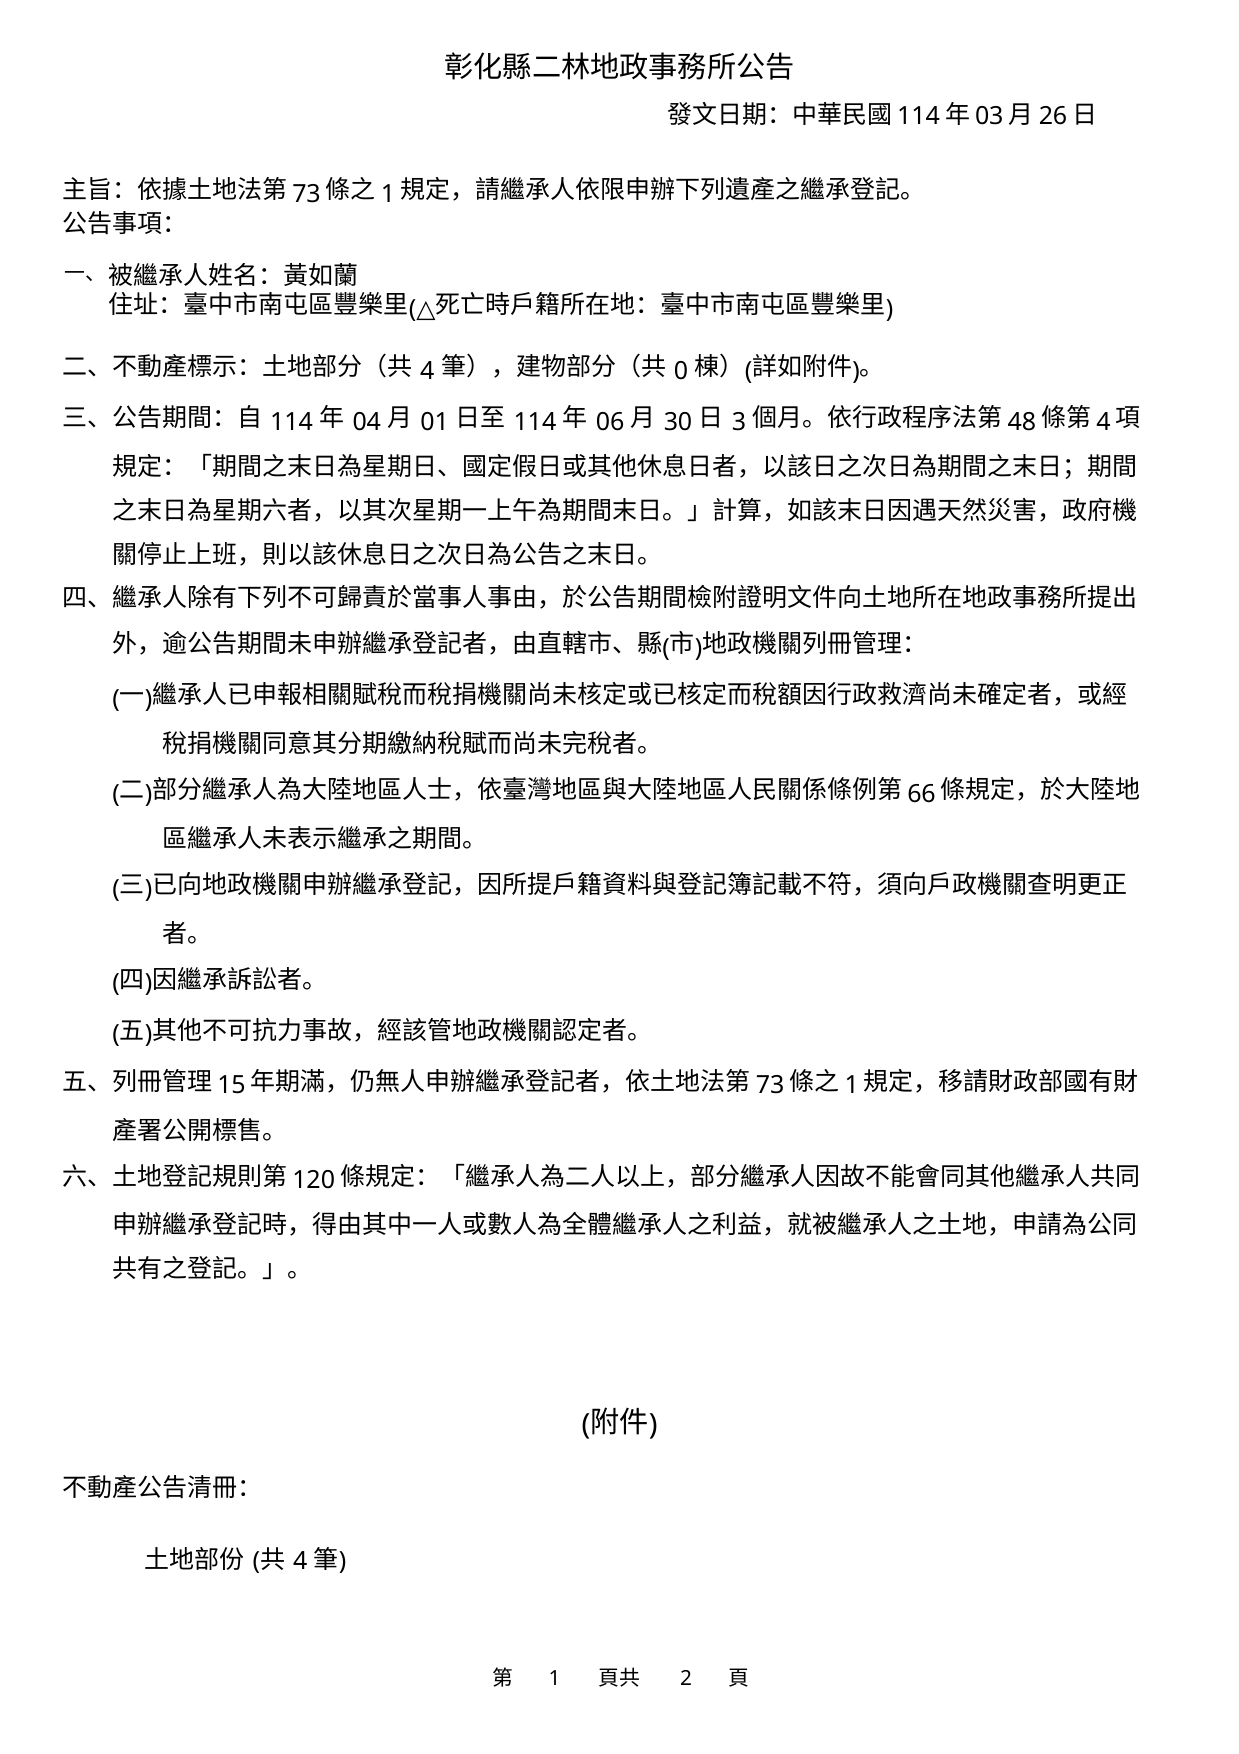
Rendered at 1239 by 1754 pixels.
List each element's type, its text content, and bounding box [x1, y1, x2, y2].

table_cell [1177, 95, 1239, 135]
table_cell [109, 1352, 482, 1392]
table_cell [759, 1598, 1177, 1657]
table_cell [0, 261, 62, 312]
table_cell [653, 1352, 667, 1392]
table_cell [759, 1352, 1177, 1392]
table_cell [1177, 1526, 1239, 1597]
table_header [667, 0, 718, 41]
table_cell [0, 1598, 62, 1657]
table_cell [1177, 216, 1239, 261]
table_cell 第 [483, 1658, 523, 1698]
table_cell (附件) [62, 1392, 1177, 1453]
table_cell [483, 1598, 523, 1657]
table_cell 不動產公告清冊： [62, 1454, 1177, 1526]
table_cell 2 [653, 1658, 718, 1698]
table_cell [1177, 353, 1239, 1352]
table_cell [523, 95, 585, 135]
table_cell 頁 [718, 1658, 759, 1698]
table_cell [0, 1392, 62, 1453]
table_header [585, 0, 653, 41]
table_cell [1177, 41, 1239, 94]
table_cell 主旨：依據土地法第73條之1規定，請繼承人依限申辦下列遺產之繼承登記。 公告事項： [62, 176, 1177, 261]
table_cell 土地部份 (共 4 筆) [62, 1526, 1177, 1597]
table_cell [759, 135, 1177, 176]
table_cell [1177, 1352, 1239, 1392]
table_cell [1177, 176, 1239, 216]
table_cell [109, 95, 482, 135]
table_cell [62, 1658, 109, 1698]
table_header [0, 0, 62, 41]
table_cell [0, 135, 62, 176]
table_cell [62, 95, 109, 135]
table_cell [1177, 1598, 1239, 1657]
table_header [62, 0, 109, 41]
table_cell [523, 135, 585, 176]
table_cell [1177, 1392, 1239, 1453]
table_cell [585, 95, 653, 135]
table_cell [523, 1352, 585, 1392]
table_cell [653, 1598, 667, 1657]
table_cell [585, 1598, 653, 1657]
table_header [653, 0, 667, 41]
table_cell 發文日期：中華民國114年03月26日 [667, 95, 1177, 135]
table_header [523, 0, 585, 41]
table_cell [667, 135, 718, 176]
table_header [483, 0, 523, 41]
table_cell [718, 135, 759, 176]
table_cell 彰化縣二林地政事務所公告 [62, 41, 1177, 94]
table_cell [0, 312, 62, 353]
table_cell [653, 135, 667, 176]
table_cell [523, 1598, 585, 1657]
table_cell [483, 95, 523, 135]
table_cell [483, 1352, 523, 1392]
table_cell [667, 1598, 718, 1657]
table_cell [759, 1658, 1177, 1698]
table_cell [1177, 135, 1239, 176]
table_cell [109, 135, 482, 176]
table_cell [718, 1352, 759, 1392]
table_cell [0, 1526, 62, 1597]
table_cell [0, 1352, 62, 1392]
table_cell 二、不動產標示：土地部分（共 4 筆），建物部分（共 0 棟）(詳如附件)。 三、公告期間：自 114 年 04 月 01 日至 114 年 06 月 30 日 3 個月。依行政程序法第48條第4項 規定：「期間之末日為星期日、國定假日或其他休息日者，以該日之次日為期間之末日；期間 之末日為星期六者，以其次星期一上午為期間末日。」計算，如該末日因遇天然災害，政府機 關停止上班，則以該休息日之次日為公告之末日。 四、繼承人除有下列不可歸責於當事人事由，於公告期間檢附證明文件向土地所在地政事務所提出 外，逾公告期間未申辦繼承登記者，由直轄市、縣(市)地政機關列冊管理： (一)繼承人已申報相關賦稅而稅捐機關尚未核定或已核定而稅額因行政救濟尚未確定者，或經 稅捐機關同意其分期繳納稅賦而尚未完稅者。 (二)部分繼承人為大陸地區人士，依臺灣地區與大陸地區人民關係條例第66條規定，於大陸地 區繼承人未表示繼承之期間。 (三)已向地政機關申辦繼承登記，因所提戶籍資料與登記簿記載不符，須向戶政機關查明更正 者。 (四)因繼承訴訟者。 (五)其他不可抗力事故，經該管地政機關認定者。 五、列冊管理15年期滿，仍無人申辦繼承登記者，依土地法第73條之1規定，移請財政部國有財 產署公開標售。 六、土地登記規則第120條規定：「繼承人為二人以上，部分繼承人因故不能會同其他繼承人共同 申辦繼承登記時，得由其中一人或數人為全體繼承人之利益，就被繼承人之土地，申請為公同 共有之登記。」。 [62, 353, 1177, 1352]
table_cell [62, 1352, 109, 1392]
table_cell [0, 1658, 62, 1698]
table_cell [0, 41, 62, 94]
table_cell [1177, 312, 1239, 353]
table_cell [718, 1598, 759, 1657]
table_header [109, 0, 482, 41]
table_cell [1177, 1658, 1239, 1698]
table_cell [1177, 261, 1239, 312]
table_cell [0, 353, 62, 1352]
table_cell [585, 135, 653, 176]
table_cell [1177, 1454, 1239, 1526]
table_cell 一、 [62, 261, 109, 312]
table_cell [62, 312, 109, 353]
table_cell [667, 1352, 718, 1392]
table_cell [0, 95, 62, 135]
table_cell 1 [523, 1658, 585, 1698]
table_cell [109, 1598, 482, 1657]
table_cell [62, 1598, 109, 1657]
table_cell [62, 135, 109, 176]
table_header [759, 0, 1177, 41]
table_cell [0, 216, 62, 261]
table_cell [0, 1454, 62, 1526]
table_cell 頁共 [585, 1658, 653, 1698]
table_cell [653, 95, 667, 135]
table_header [718, 0, 759, 41]
table_cell [109, 1658, 482, 1698]
table_header [1177, 0, 1239, 41]
table_cell 被繼承人姓名：黃如蘭 住址：臺中市南屯區豐樂里(△死亡時戶籍所在地：臺中市南屯區豐樂里) [109, 261, 1177, 353]
table_cell [585, 1352, 653, 1392]
table_cell [483, 135, 523, 176]
table_cell [0, 176, 62, 216]
